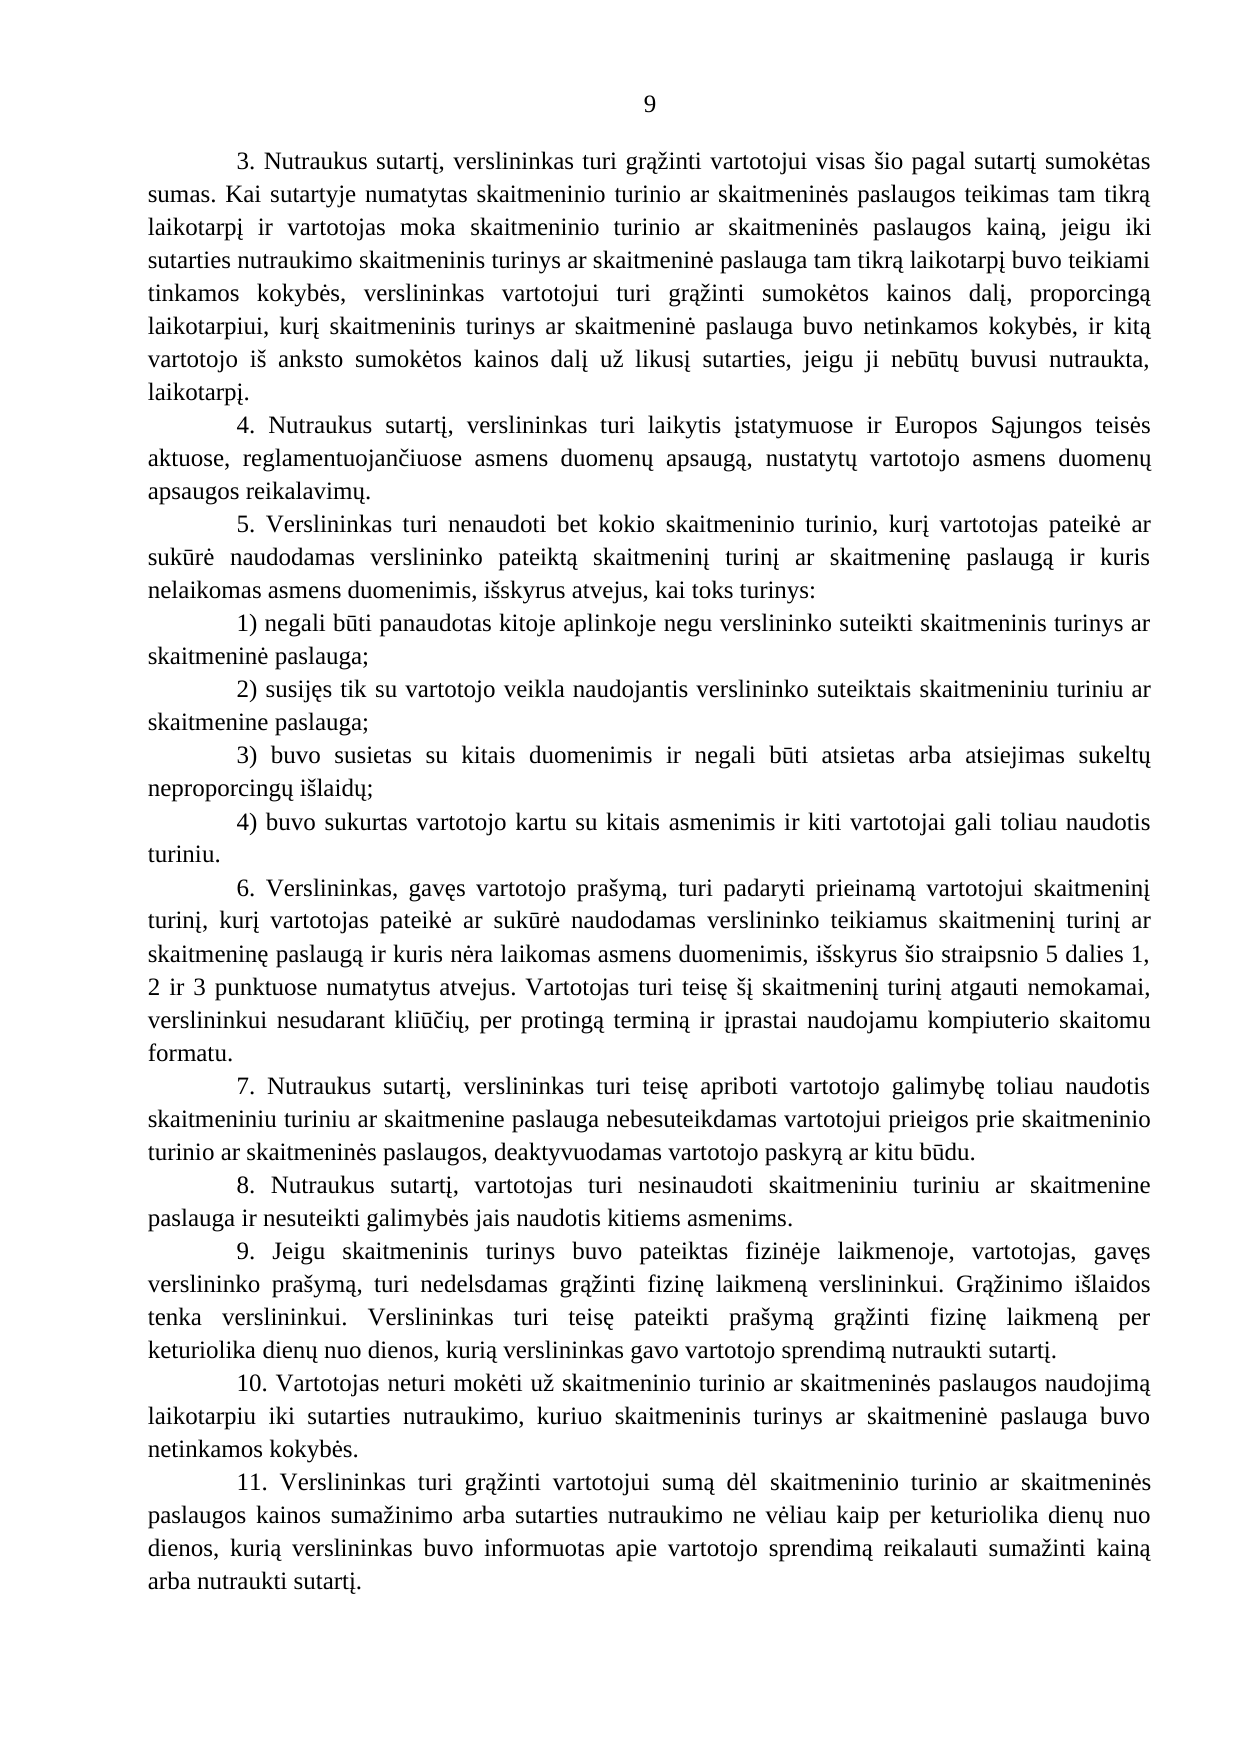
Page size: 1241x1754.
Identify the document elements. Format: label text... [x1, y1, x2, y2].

text 11. Verslininkas turi grąžinti vartotojui sumą dėl skaitmeninio turinio ar skaitmeninės paslaugos kainos sumažinimo arba sutarties nutraukimo ne vėliau kaip per keturiolika dienų nuo dienos, kurią verslininkas buvo informuotas apie vartotojo sprendimą reikalauti sumažinti kainą arba nutraukti sutartį. [148, 1467, 1152, 1595]
text 9. Jeigu skaitmeninis turinys buvo pateiktas fizinėje laikmenoje, vartotojas, gavęs verslininko prašymą, turi nedelsdamas grąžinti fizinę laikmeną verslininkui. Grąžinimo išlaidos tenka verslininkui. Verslininkas turi teisę pateikti prašymą grąžinti fizinę laikmeną per keturiolika dienų nuo dienos, kurią verslininkas gavo vartotojo sprendimą nutraukti sutartį. [148, 1236, 1152, 1364]
text 1) negali būti panaudotas kitoje aplinkoje negu verslininko suteikti skaitmeninis turinys ar skaitmeninė paslauga; [148, 608, 1152, 670]
text 7. Nutraukus sutartį, verslininkas turi teisę apriboti vartotojo galimybę toliau naudotis skaitmeniniu turiniu ar skaitmenine paslauga nebesuteikdamas vartotojui prieigos prie skaitmeninio turinio ar skaitmeninės paslaugos, deaktyvuodamas vartotojo paskyrą ar kitu būdu. [148, 1071, 1152, 1166]
text 6. Verslininkas, gavęs vartotojo prašymą, turi padaryti prieinamą vartotojui skaitmeninį turinį, kurį vartotojas pateikė ar sukūrė naudodamas verslininko teikiamus skaitmeninį turinį ar skaitmeninę paslaugą ir kuris nėra laikomas asmens duomenimis, išskyrus šio straipsnio 5 dalies 1, 2 ir 3 punktuose numatytus atvejus. Vartotojas turi teisę šį skaitmeninį turinį atgauti nemokamai, verslininkui nesudarant kliūčių, per protingą terminą ir įprastai naudojamu kompiuterio skaitomu formatu. [148, 873, 1152, 1066]
text 5. Verslininkas turi nenaudoti bet kokio skaitmeninio turinio, kurį vartotojas pateikė ar sukūrė naudodamas verslininko pateiktą skaitmeninį turinį ar skaitmeninę paslaugą ir kuris nelaikomas asmens duomenimis, išskyrus atvejus, kai toks turinys: [148, 509, 1152, 604]
text 3) buvo susietas su kitais duomenimis ir negali būti atsietas arba atsiejimas sukeltų neproporcingų išlaidų; [148, 741, 1152, 802]
text 3. Nutraukus sutartį, verslininkas turi grąžinti vartotojui visas šio pagal sutartį sumokėtas sumas. Kai sutartyje numatytas skaitmeninio turinio ar skaitmeninės paslaugos teikimas tam tikrą laikotarpį ir vartotojas moka skaitmeninio turinio ar skaitmeninės paslaugos kainą, jeigu iki sutarties nutraukimo skaitmeninis turinys ar skaitmeninė paslauga tam tikrą laikotarpį buvo teikiami tinkamos kokybės, verslininkas vartotojui turi grąžinti sumokėtos kainos dalį, proporcingą laikotarpiui, kurį skaitmeninis turinys ar skaitmeninė paslauga buvo netinkamos kokybės, ir kitą vartotojo iš anksto sumokėtos kainos dalį už likusį sutarties, jeigu ji nebūtų buvusi nutraukta, laikotarpį. [148, 146, 1152, 406]
text 2) susijęs tik su vartotojo veikla naudojantis verslininko suteiktais skaitmeniniu turiniu ar skaitmenine paslauga; [148, 674, 1152, 736]
text 4) buvo sukurtas vartotojo kartu su kitais asmenimis ir kiti vartotojai gali toliau naudotis turiniu. [148, 807, 1152, 868]
text 8. Nutraukus sutartį, vartotojas turi nesinaudoti skaitmeniniu turiniu ar skaitmenine paslauga ir nesuteikti galimybės jais naudotis kitiems asmenims. [148, 1170, 1152, 1232]
text 10. Vartotojas neturi mokėti už skaitmeninio turinio ar skaitmeninės paslaugos naudojimą laikotarpiu iki sutarties nutraukimo, kuriuo skaitmeninis turinys ar skaitmeninė paslauga buvo netinkamos kokybės. [148, 1368, 1152, 1463]
text 4. Nutraukus sutartį, verslininkas turi laikytis įstatymuose ir Europos Sąjungos teisės aktuose, reglamentuojančiuose asmens duomenų apsaugą, nustatytų vartotojo asmens duomenų apsaugos reikalavimų. [148, 410, 1152, 505]
